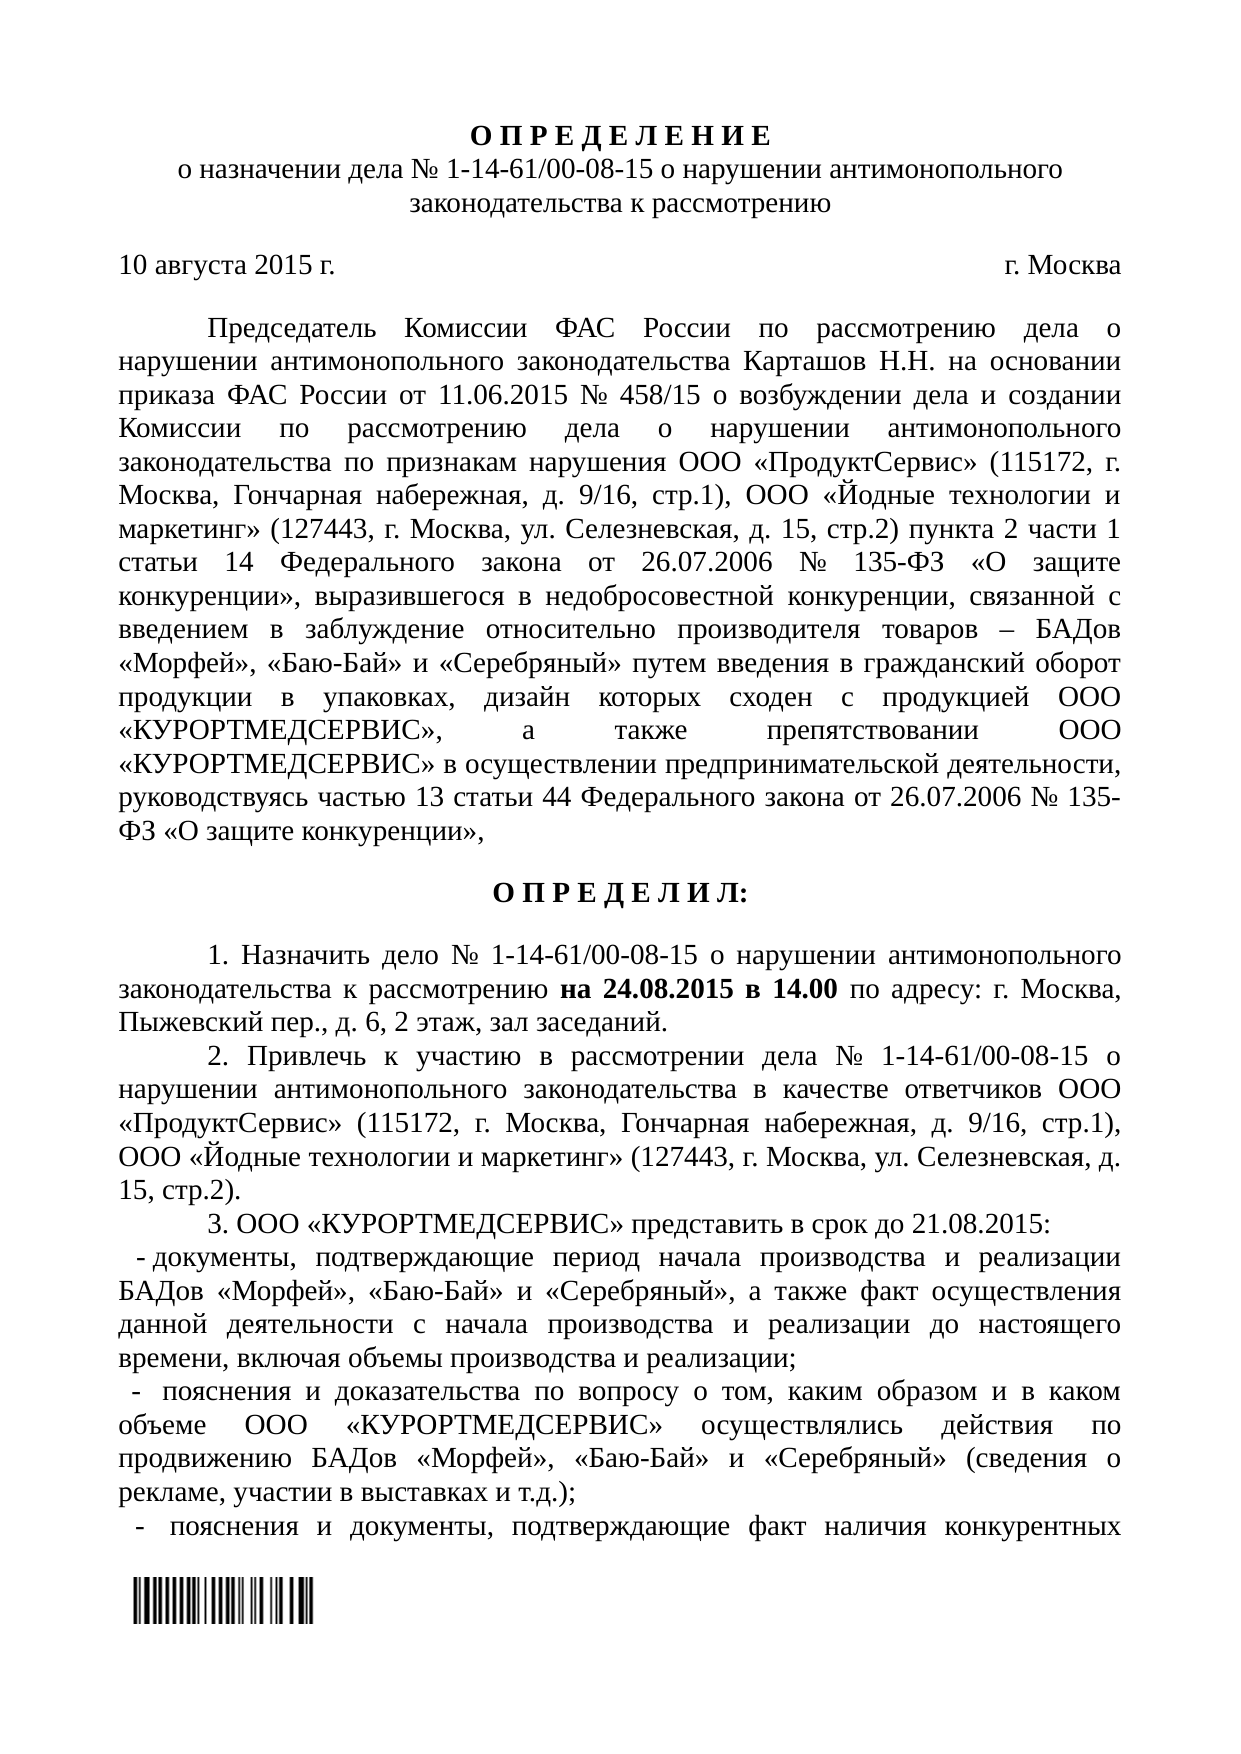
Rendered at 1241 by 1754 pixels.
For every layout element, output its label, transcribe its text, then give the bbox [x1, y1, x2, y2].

picture [118, 1577, 331, 1624]
text 3. ООО «КУРОРТМЕДСЕРВИС» представить в срок до 21.08.2015: [118, 1206, 1122, 1239]
text о назначении дела № 1-14-61/00-08-15 о нарушении антимонопольного законодательства к рассмотрению [118, 152, 1122, 219]
text О П Р Е Д Е Л И Л: [118, 875, 1122, 909]
text О П Р Е Д Е Л Е Н И Е [118, 118, 1122, 152]
text - документы, подтверждающие период начала производства и реализации БАДов «Морфей», «Баю-Бай» и «Серебряный», а также факт осуществления данной деятельности с начала производства и реализации до настоящего времени, включая объемы производства и реализации; [118, 1239, 1122, 1373]
text 2. Привлечь к участию в рассмотрении дела № 1-14-61/00-08-15 о нарушении антимонопольного законодательства в качестве ответчиков ООО «ПродуктСервис» (115172, г. Москва, Гончарная набережная, д. 9/16, стр.1), ООО «Йодные технологии и маркетинг» (127443, г. Москва, ул. Селезневская, д. 15, стр.2). [118, 1038, 1122, 1206]
text 1. Назначить дело № 1-14-61/00-08-15 о нарушении антимонопольного законодательства к рассмотрению на 24.08.2015 в 14.00 по адресу: г. Москва, Пыжевский пер., д. 6, 2 этаж, зал заседаний. [118, 937, 1122, 1038]
text - пояснения и документы, подтверждающие факт наличия конкурентных [118, 1508, 1122, 1541]
text - пояснения и доказательства по вопросу о том, каким образом и в каком объеме ООО «КУРОРТМЕДСЕРВИС» осуществлялись действия по продвижению БАДов «Морфей», «Баю-Бай» и «Серебряный» (сведения о рекламе, участии в выставках и т.д.); [118, 1373, 1122, 1508]
text Председатель Комиссии ФАС России по рассмотрению дела о нарушении антимонопольного законодательства Карташов Н.Н. на основании приказа ФАС России от 11.06.2015 № 458/15 о возбуждении дела и создании Комиссии по рассмотрению дела о нарушении антимонопольного законодательства по признакам нарушения ООО «ПродуктСервис» (115172, г. Москва, Гончарная набережная, д. 9/16, стр.1), ООО «Йодные технологии и маркетинг» (127443, г. Москва, ул. Селезневская, д. 15, стр.2) пункта 2 части 1 статьи 14 Федерального закона от 26.07.2006 № 135-ФЗ «О защите конкуренции», выразившегося в недобросовестной конкуренции, связанной с введением в заблуждение относительно производителя товаров – БАДов «Морфей», «Баю-Бай» и «Серебряный» путем введения в гражданский оборот продукции в упаковках, дизайн которых сходен с продукцией ООО «КУРОРТМЕДСЕРВИС», а также препятствовании ООО «КУРОРТМЕДСЕРВИС» в осуществлении предпринимательской деятельности, руководствуясь частью 13 статьи 44 Федерального закона от 26.07.2006 № 135-ФЗ «О защите конкуренции», [118, 310, 1122, 846]
text 10 августа 2015 г. г. Москва [118, 247, 1122, 281]
